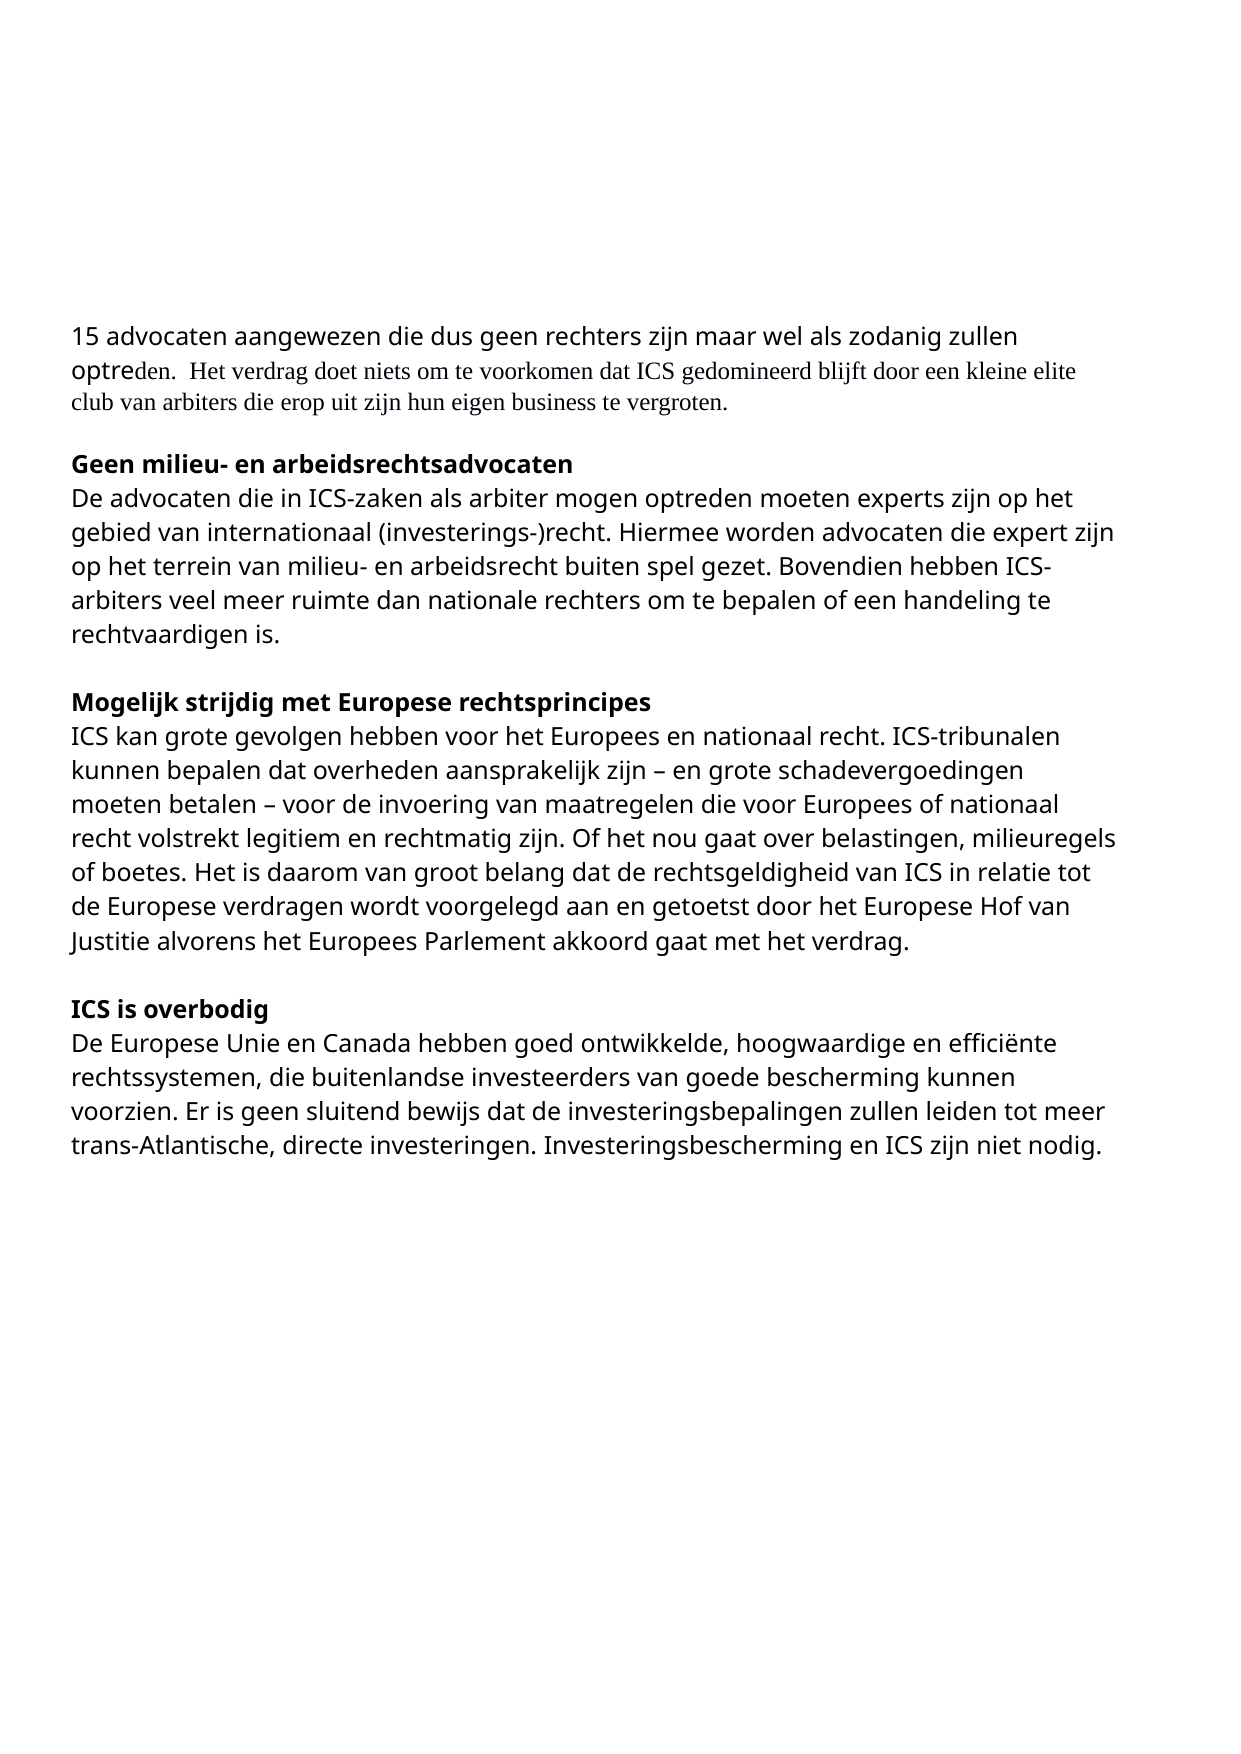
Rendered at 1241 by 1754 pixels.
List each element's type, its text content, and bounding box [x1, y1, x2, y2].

text De Europese Unie en Canada hebben goed ontwikkelde, hoogwaardige en efficiënte rechtssystemen, die buitenlandse investeerders van goede bescherming kunnen voorzien. Er is geen sluitend bewijs dat de investeringsbepalingen zullen leiden tot meer trans-Atlantische, directe investeringen. Investeringsbescherming en ICS zijn niet nodig. [71, 1025, 1122, 1162]
text ICS is overbodig [71, 991, 1122, 1025]
text ICS ontbeert de nodige institutionele ‘safe guards’ voor onafhankelijke en eerlijke rechtsgang. Een ‘tribunaal’ dat de ICS-zaken behandelt, bestaat uit drie parttime, private advocaten die per rechtszaak als arbiter worden aangesteld en betaald. Hiervoor worden 15 advocaten aangewezen die dus geen rechters zijn maar wel als zodanig zullen optreden. Het verdrag doet niets om te voorkomen dat ICS gedomineerd blijft door een kleine elite club van arbiters die erop uit zijn hun eigen business te vergroten. [71, 319, 1122, 416]
text ICS kan grote gevolgen hebben voor het Europees en nationaal recht. ICS-tribunalen kunnen bepalen dat overheden aansprakelijk zijn – en grote schadevergoedingen moeten betalen – voor de invoering van maatregelen die voor Europees of nationaal recht volstrekt legitiem en rechtmatig zijn. Of het nou gaat over belastingen, milieuregels of boetes. Het is daarom van groot belang dat de rechtsgeldigheid van ICS in relatie tot de Europese verdragen wordt voorgelegd aan en getoetst door het Europese Hof van Justitie alvorens het Europees Parlement akkoord gaat met het verdrag. [71, 719, 1122, 957]
text De advocaten die in ICS-zaken als arbiter mogen optreden moeten experts zijn op het gebied van internationaal (investerings-)recht. Hiermee worden advocaten die expert zijn op het terrein van milieu- en arbeidsrecht buiten spel gezet. Bovendien hebben ICS-arbiters veel meer ruimte dan nationale rechters om te bepalen of een handeling te rechtvaardigen is. [71, 480, 1122, 651]
text Mogelijk strijdig met Europese rechtsprincipes [71, 685, 1122, 719]
text Geen milieu- en arbeidsrechtsadvocaten [71, 446, 1122, 480]
